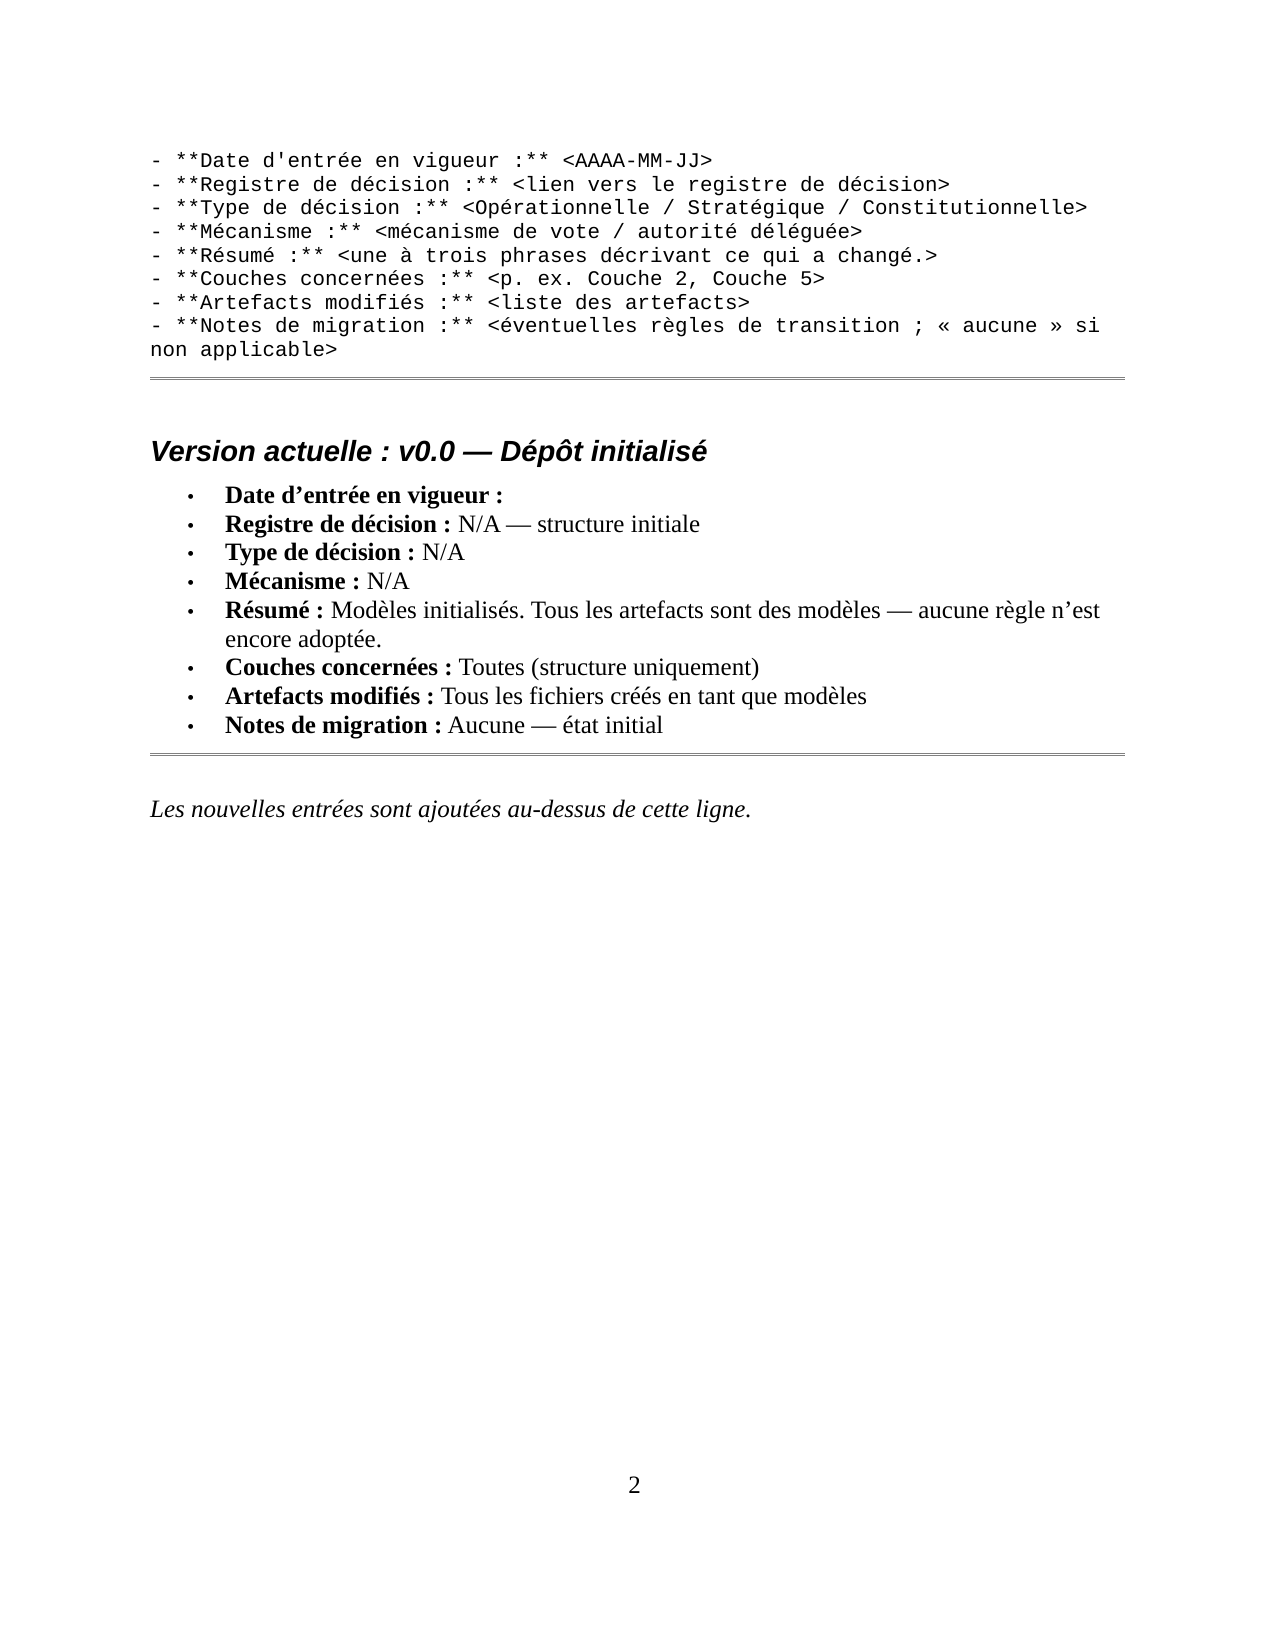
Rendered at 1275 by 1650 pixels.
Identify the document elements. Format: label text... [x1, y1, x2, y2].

text - **Artefacts modifiés :** <liste des artefacts> [150, 292, 1125, 316]
text Les nouvelles entrées sont ajoutées au-dessus de cette ligne. [150, 794, 1125, 823]
text - **Registre de décision :** <lien vers le registre de décision> [150, 174, 1125, 197]
list Mécanisme : N/A [187, 566, 1125, 595]
text - **Couches concernées :** <p. ex. Couche 2, Couche 5> [150, 268, 1125, 292]
text - **Type de décision :** <Opérationnelle / Stratégique / Constitutionnelle> [150, 197, 1125, 221]
text - **Résumé :** <une à trois phrases décrivant ce qui a changé.> [150, 244, 1125, 268]
list Notes de migration : Aucune — état initial [187, 710, 1125, 739]
list Couches concernées : Toutes (structure uniquement) [187, 652, 1125, 681]
list Registre de décision : N/A — structure initiale [187, 509, 1125, 537]
text - **Date d'entrée en vigueur :** <AAAA-MM-JJ> [150, 150, 1125, 174]
text - **Notes de migration :** <éventuelles règles de transition ; « aucune » si non applicable> [150, 316, 1125, 363]
list Date d’entrée en vigueur : [187, 480, 1125, 509]
list Résumé : Modèles initialisés. Tous les artefacts sont des modèles — aucune règle n’est encore adoptée. [187, 595, 1125, 652]
list Type de décision : N/A [187, 537, 1125, 566]
text - **Mécanisme :** <mécanisme de vote / autorité déléguée> [150, 221, 1125, 244]
subtitle Version actuelle : v0.0 — Dépôt initialisé [150, 434, 1125, 467]
list Artefacts modifiés : Tous les fichiers créés en tant que modèles [187, 681, 1125, 710]
